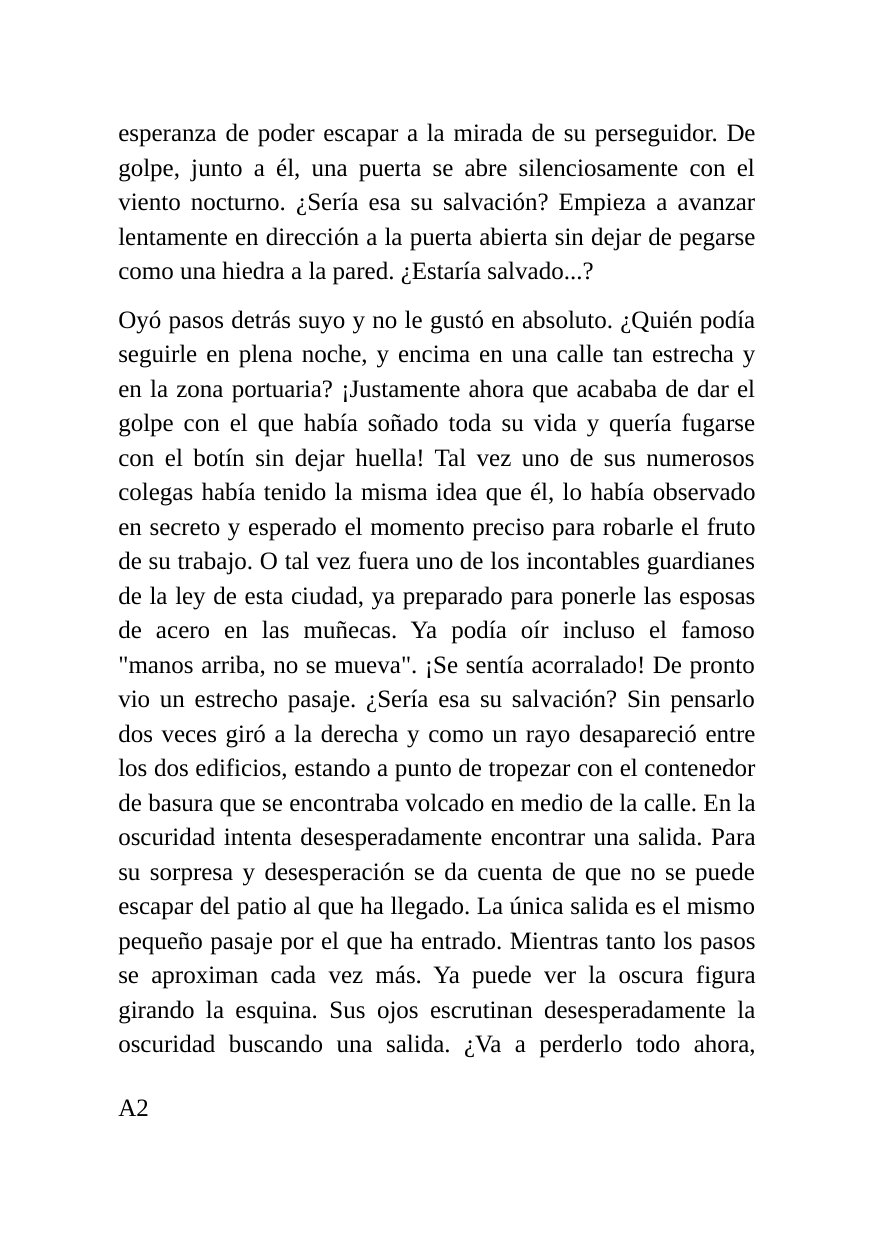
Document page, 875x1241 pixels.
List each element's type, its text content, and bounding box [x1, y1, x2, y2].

text esperanza de poder escapar a la mirada de su perseguidor. De golpe, junto a él, una puerta se abre silenciosamente con el viento nocturno. ¿Sería esa su salvación? Empieza a avanzar lentamente en dirección a la puerta abierta sin dejar de pegarse como una hiedra a la pared. ¿Estaría salvado...? [118, 118, 756, 285]
text Oyó pasos detrás suyo y no le gustó en absoluto. ¿Quién podía seguirle en plena noche, y encima en una calle tan estrecha y en la zona portuaria? ¡Justamente ahora que acababa de dar el golpe con el que había soñado toda su vida y quería fugarse con el botín sin dejar huella! Tal vez uno de sus numerosos colegas había tenido la misma idea que él, lo había observado en secreto y esperado el momento preciso para robarle el fruto de su trabajo. O tal vez fuera uno de los incontables guardianes de la ley de esta ciudad, ya preparado para ponerle las esposas de acero en las muñecas. Ya podía oír incluso el famoso "manos arriba, no se mueva". ¡Se sentía acorralado! De pronto vio un estrecho pasaje. ¿Sería esa su salvación? Sin pensarlo dos veces giró a la derecha y como un rayo desapareció entre los dos edificios, estando a punto de tropezar con el contenedor de basura que se encontraba volcado en medio de la calle. En la oscuridad intenta desesperadamente encontrar una salida. Para su sorpresa y desesperación se da cuenta de que no se puede escapar del patio al que ha llegado. La única salida es el mismo pequeño pasaje por el que ha entrado. Mientras tanto los pasos se aproximan cada vez más. Ya puede ver la oscura figura girando la esquina. Sus ojos escrutinan desesperadamente la oscuridad buscando una salida. ¿Va a perderlo todo ahora, [118, 305, 756, 1058]
